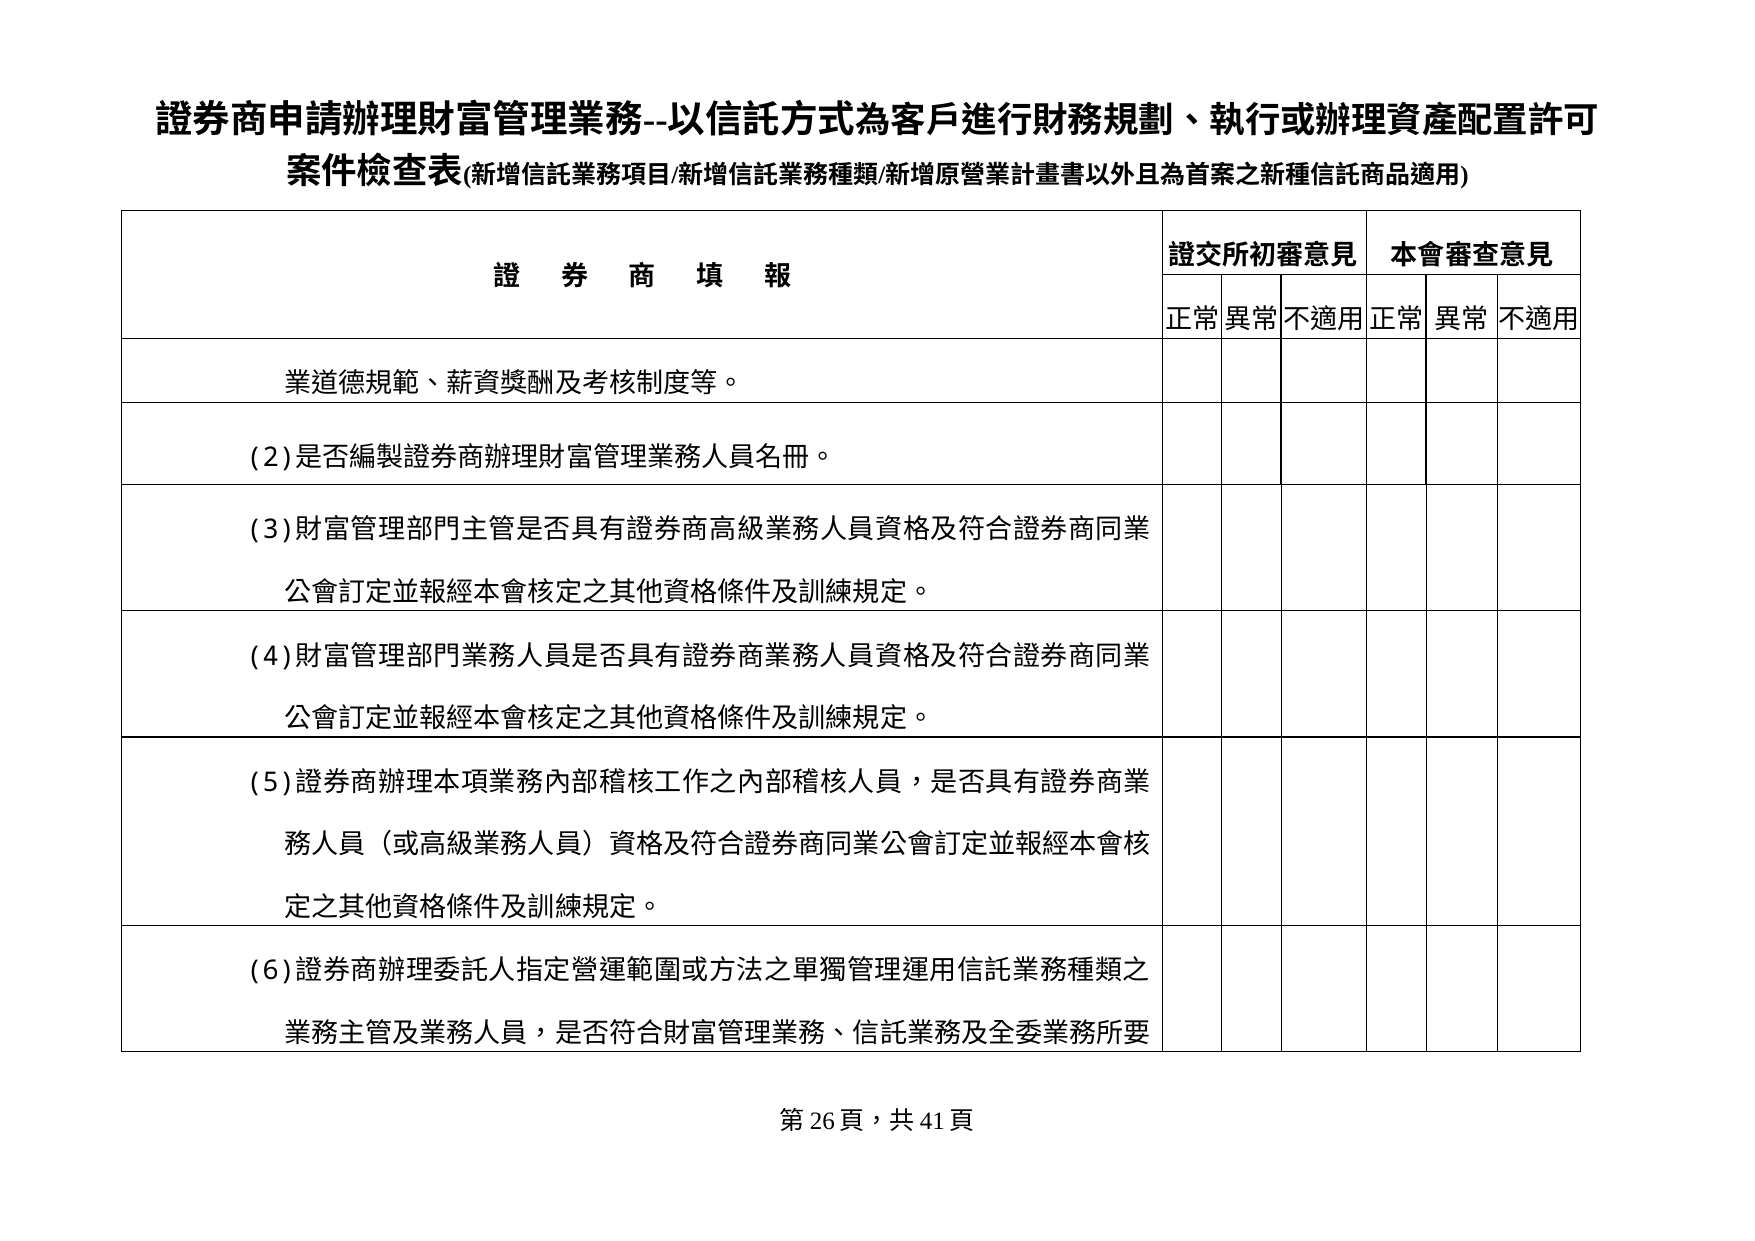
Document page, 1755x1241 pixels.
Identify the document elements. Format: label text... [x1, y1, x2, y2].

table_cell [1282, 403, 1366, 484]
table_cell [1222, 738, 1281, 925]
table_cell [1163, 339, 1221, 402]
table_cell [1367, 926, 1426, 1051]
table_cell [1367, 611, 1426, 736]
table_cell [1222, 611, 1281, 736]
table_cell [1367, 485, 1426, 610]
table_cell [1163, 926, 1221, 1051]
table_cell [1282, 339, 1366, 402]
table_cell 業道德規範、薪資獎酬及考核制度等。 [122, 339, 1162, 402]
table_cell [1163, 403, 1221, 484]
table_cell (4)財富管理部門業務人員是否具有證券商業務人員資格及符合證券商同業公會訂定並報經本會核定之其他資格條件及訓練規定。 [122, 611, 1162, 736]
table_cell [1367, 738, 1426, 925]
table_cell [1222, 339, 1280, 402]
table_cell [1498, 926, 1580, 1051]
table_cell [1427, 926, 1497, 1051]
table_cell [1427, 485, 1497, 610]
table_cell [1282, 611, 1366, 736]
table_cell [1498, 485, 1580, 610]
table_cell [1282, 485, 1366, 610]
table_cell 異常 [1222, 275, 1280, 337]
table_cell [1163, 738, 1221, 925]
table_header 證 券 商 填 報 [122, 211, 1162, 337]
table_cell [1163, 485, 1221, 610]
table_cell [1367, 403, 1425, 484]
table_cell [1427, 339, 1497, 402]
table_cell [1222, 403, 1280, 484]
table_cell 異常 [1427, 275, 1497, 337]
table_header 證交所初審意見 [1163, 211, 1366, 273]
table_cell (5)證券商辦理本項業務內部稽核工作之內部稽核人員，是否具有證券商業務人員（或高級業務人員）資格及符合證券商同業公會訂定並報經本會核定之其他資格條件及訓練規定。 [122, 738, 1162, 925]
table_cell 正常 [1163, 275, 1221, 337]
table_cell (6)證券商辦理委託人指定營運範圍或方法之單獨管理運用信託業務種類之業務主管及業務人員，是否符合財富管理業務、信託業務及全委業務所要 [122, 926, 1162, 1051]
table_cell [1367, 339, 1425, 402]
table_cell [1498, 611, 1580, 736]
table_cell [1498, 738, 1580, 925]
table_cell [1427, 738, 1497, 925]
table_cell (3)財富管理部門主管是否具有證券商高級業務人員資格及符合證券商同業公會訂定並報經本會核定之其他資格條件及訓練規定。 [122, 485, 1162, 610]
table_cell [1498, 339, 1580, 402]
table_cell (2)是否編製證券商辦理財富管理業務人員名冊。 [122, 403, 1162, 484]
table_cell [1427, 611, 1497, 736]
table_cell 不適用 [1282, 275, 1366, 337]
table_cell [1222, 926, 1281, 1051]
table_cell [1222, 485, 1281, 610]
table_cell [1498, 403, 1580, 484]
table_cell 正常 [1367, 275, 1425, 337]
table_cell [1163, 611, 1221, 736]
table_cell [1282, 926, 1366, 1051]
table_cell [1282, 738, 1366, 925]
table_cell 不適用 [1498, 275, 1580, 337]
table_header 本會審查意見 [1367, 211, 1580, 273]
table_cell [1427, 403, 1497, 484]
